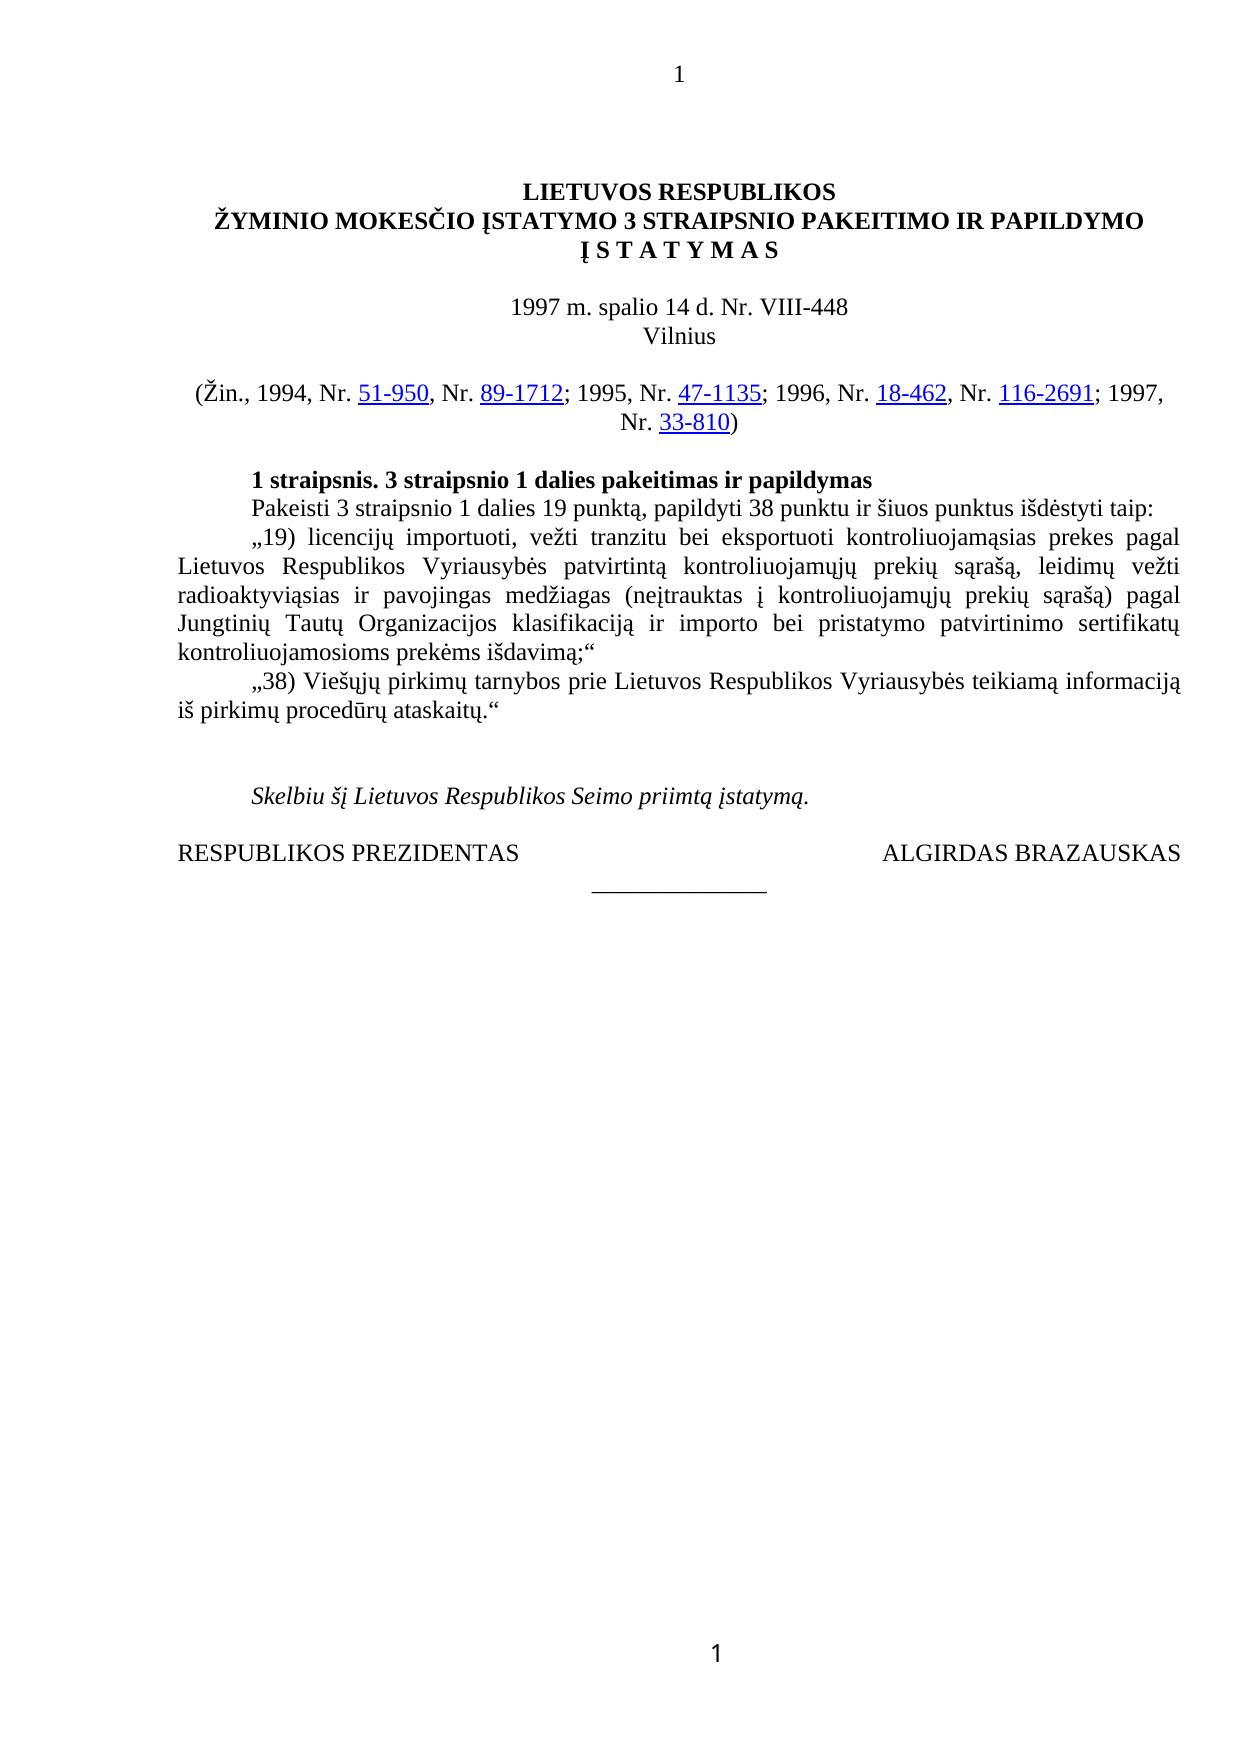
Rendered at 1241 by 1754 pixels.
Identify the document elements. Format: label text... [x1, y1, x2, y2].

text „19) licencijų importuoti, vežti tranzitu bei eksportuoti kontroliuojamąsias prekes pagal Lietuvos Respublikos Vyriausybės patvirtintą kontroliuojamųjų prekių sąrašą, leidimų vežti radioaktyviąsias ir pavojingas medžiagas (neįtrauktas į kontroliuojamųjų prekių sąrašą) pagal Jungtinių Tautų Organizacijos klasifikaciją ir importo bei pristatymo patvirtinimo sertifikatų kontroliuojamosioms prekėms išdavimą;“ [177, 522, 1181, 666]
text LIETUVOS RESPUBLIKOS [177, 177, 1181, 206]
text RESPUBLIKOS PREZIDENTAS ALGIRDAS BRAZAUSKAS [177, 838, 1181, 867]
text 1 straipsnis. 3 straipsnio 1 dalies pakeitimas ir papildymas [177, 465, 1181, 493]
text Vilnius [177, 321, 1181, 350]
text Į S T A T Y M A S [177, 235, 1181, 263]
text „38) Viešųjų pirkimų tarnybos prie Lietuvos Respublikos Vyriausybės teikiamą informaciją iš pirkimų procedūrų ataskaitų.“ [177, 666, 1181, 723]
text ______________ [177, 867, 1181, 896]
text (Žin., 1994, Nr. 51-950, Nr. 89-1712; 1995, Nr. 47-1135; 1996, Nr. 18-462, Nr. 116-2691; 1997, Nr. 33-810) [177, 378, 1181, 436]
text Pakeisti 3 straipsnio 1 dalies 19 punktą, papildyti 38 punktu ir šiuos punktus išdėstyti taip: [177, 493, 1181, 522]
text Skelbiu šį Lietuvos Respublikos Seimo priimtą įstatymą. [177, 781, 1181, 810]
text 1997 m. spalio 14 d. Nr. VIII-448 [177, 292, 1181, 321]
text ŽYMINIO MOKESČIO ĮSTATYMO 3 STRAIPSNIO PAKEITIMO IR PAPILDYMO [177, 206, 1181, 235]
